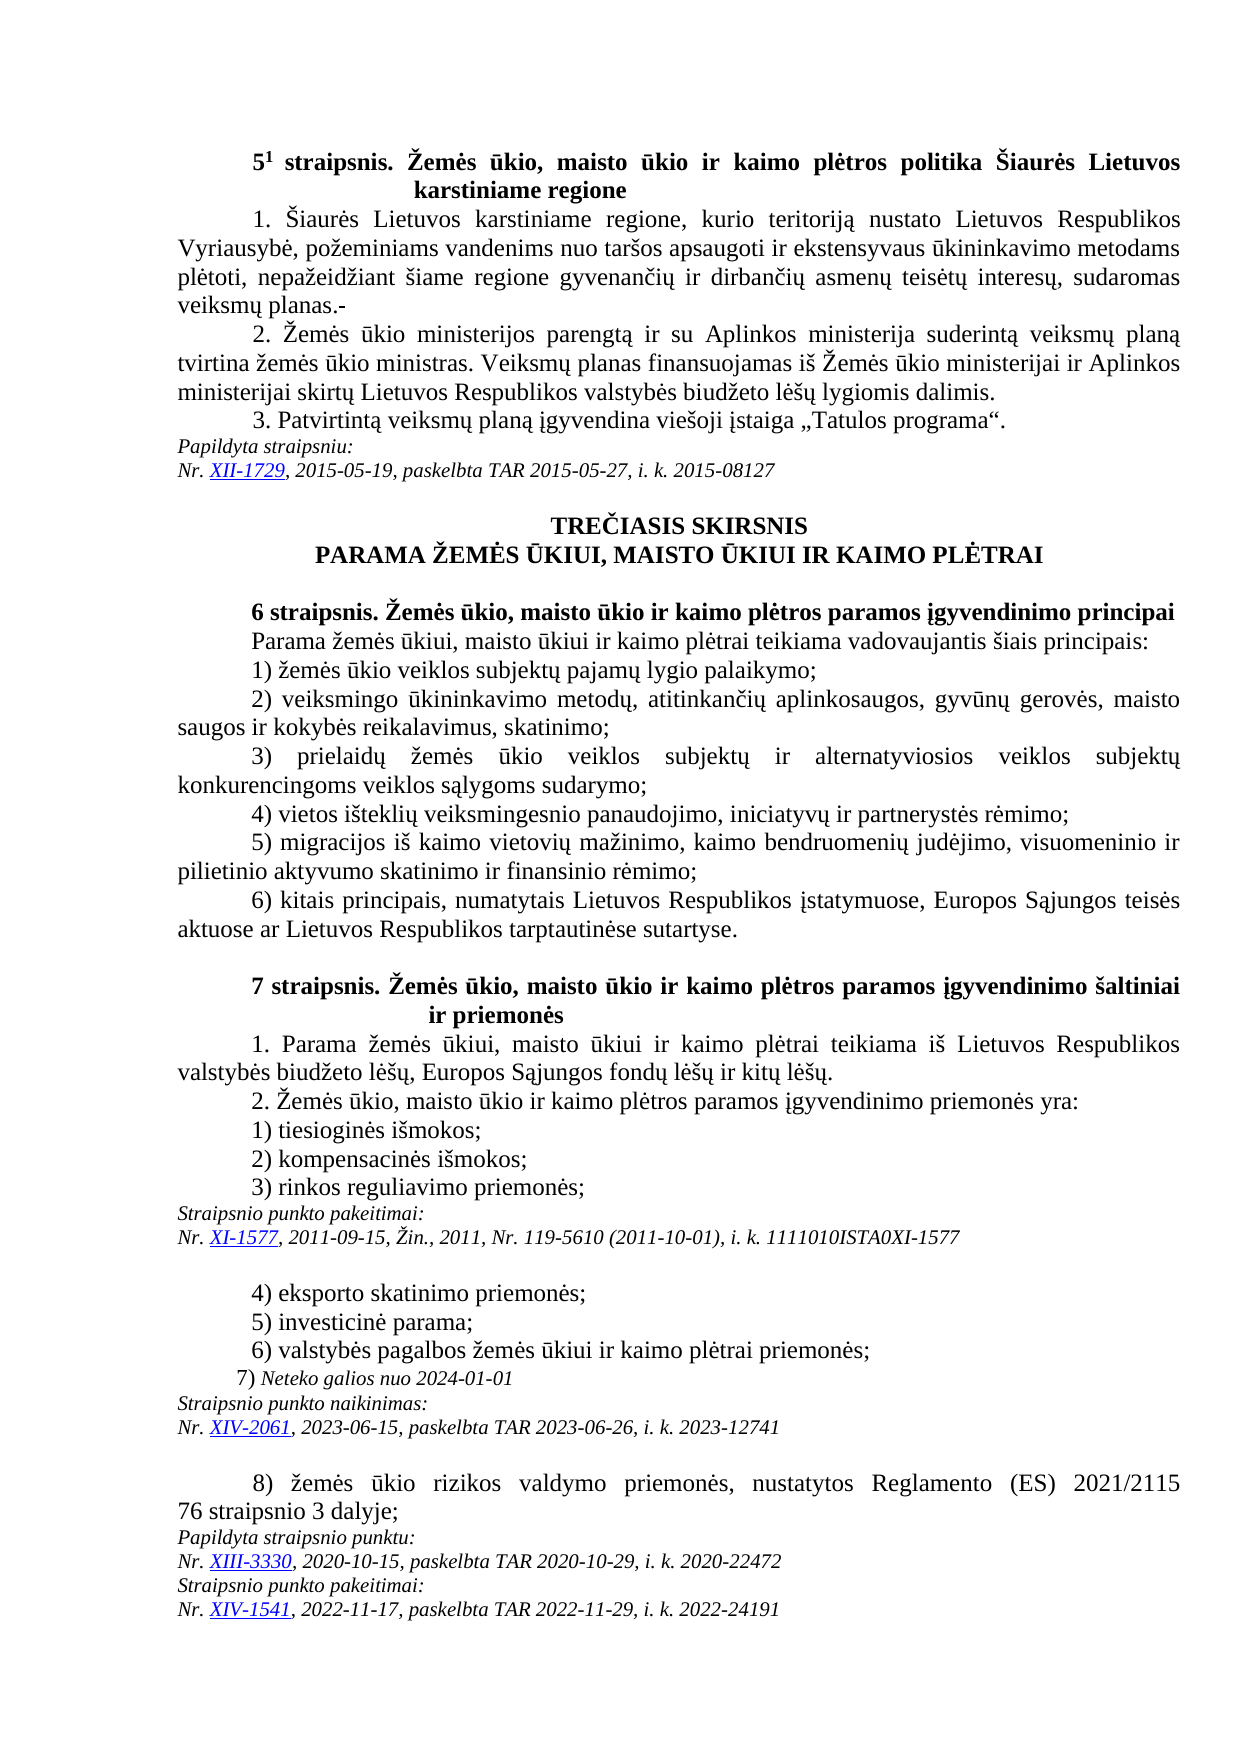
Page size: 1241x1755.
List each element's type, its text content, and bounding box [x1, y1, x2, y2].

text Straipsnio punkto pakeitimai: [177, 1573, 1181, 1597]
text Papildyta straipsniu: [177, 434, 1181, 458]
text 6) valstybės pagalbos žemės ūkiui ir kaimo plėtrai priemonės; [177, 1336, 1181, 1364]
text Nr. XI-1577, 2011-09-15, Žin., 2011, Nr. 119-5610 (2011-10-01), i. k. 1111010ISTA0XI-1577 [177, 1225, 1181, 1249]
text Nr. XIV-2061, 2023-06-15, paskelbta TAR 2023-06-26, i. k. 2023-12741 [177, 1415, 1181, 1439]
text 2. Žemės ūkio, maisto ūkio ir kaimo plėtros paramos įgyvendinimo priemonės yra: [177, 1086, 1181, 1115]
text 1. Parama žemės ūkiui, maisto ūkiui ir kaimo plėtrai teikiama iš Lietuvos Respublikos valstybės biudžeto lėšų, Europos Sąjungos fondų lėšų ir kitų lėšų. [177, 1029, 1181, 1086]
text Papildyta straipsnio punktu: [177, 1525, 1181, 1549]
text 5) migracijos iš kaimo vietovių mažinimo, kaimo bendruomenių judėjimo, visuomeninio ir pilietinio aktyvumo skatinimo ir finansinio rėmimo; [177, 827, 1181, 885]
text 7) Neteko galios nuo 2024-01-01 [177, 1364, 1181, 1391]
text 1) žemės ūkio veiklos subjektų pajamų lygio palaikymo; [177, 655, 1181, 684]
text 2) kompensacinės išmokos; [177, 1144, 1181, 1172]
text 6 straipsnis. Žemės ūkio, maisto ūkio ir kaimo plėtros paramos įgyvendinimo principai [251, 597, 1181, 626]
text 51 straipsnis. Žemės ūkio, maisto ūkio ir kaimo plėtros politika Šiaurės Lietuvos karstiniame regione [252, 147, 1181, 204]
text Straipsnio punkto naikinimas: [177, 1391, 1181, 1415]
text 1. Šiaurės Lietuvos karstiniame regione, kurio teritoriją nustato Lietuvos Respublikos Vyriausybė, požeminiams vandenims nuo taršos apsaugoti ir ekstensyvaus ūkininkavimo metodams plėtoti, nepažeidžiant šiame regione gyvenančių ir dirbančių asmenų teisėtų interesų, sudaromas veiksmų planas. [177, 204, 1181, 319]
text 7 straipsnis. Žemės ūkio, maisto ūkio ir kaimo plėtros paramos įgyvendinimo šaltiniai ir priemonės [251, 971, 1181, 1029]
text Nr. XII-1729, 2015-05-19, paskelbta TAR 2015-05-27, i. k. 2015-08127 [177, 458, 1181, 482]
text PARAMA ŽEMĖS ŪKIUI, MAISTO ŪKIUI IR KAIMO PLĖTRAI [177, 540, 1181, 569]
text Parama žemės ūkiui, maisto ūkiui ir kaimo plėtrai teikiama vadovaujantis šiais principais: [177, 626, 1181, 655]
text 4) eksporto skatinimo priemonės; [177, 1278, 1181, 1307]
text 2) veiksmingo ūkininkavimo metodų, atitinkančių aplinkosaugos, gyvūnų gerovės, maisto saugos ir kokybės reikalavimus, skatinimo; [177, 684, 1181, 741]
text 5) investicinė parama; [177, 1307, 1181, 1336]
text TREČIASIS SKIRSNIS [177, 511, 1181, 540]
text Nr. XIII-3330, 2020-10-15, paskelbta TAR 2020-10-29, i. k. 2020-22472 [177, 1549, 1181, 1573]
text 3) prielaidų žemės ūkio veiklos subjektų ir alternatyviosios veiklos subjektų konkurencingoms veiklos sąlygoms sudarymo; [177, 741, 1181, 799]
text 6) kitais principais, numatytais Lietuvos Respublikos įstatymuose, Europos Sąjungos teisės aktuose ar Lietuvos Respublikos tarptautinėse sutartyse. [177, 885, 1181, 942]
text 3. Patvirtintą veiksmų planą įgyvendina viešoji įstaiga „Tatulos programa“. [177, 406, 1181, 434]
text Nr. XIV-1541, 2022-11-17, paskelbta TAR 2022-11-29, i. k. 2022-24191 [177, 1597, 1181, 1621]
text 1) tiesioginės išmokos; [177, 1115, 1181, 1144]
text 3) rinkos reguliavimo priemonės; [177, 1172, 1181, 1201]
text 8) žemės ūkio rizikos valdymo priemonės, nustatytos Reglamento (ES) 2021/2115 76 straipsnio 3 dalyje; [177, 1468, 1181, 1525]
text 4) vietos išteklių veiksmingesnio panaudojimo, iniciatyvų ir partnerystės rėmimo; [177, 799, 1181, 827]
text Straipsnio punkto pakeitimai: [177, 1201, 1181, 1225]
text 2. Žemės ūkio ministerijos parengtą ir su Aplinkos ministerija suderintą veiksmų planą tvirtina žemės ūkio ministras. Veiksmų planas finansuojamas iš Žemės ūkio ministerijai ir Aplinkos ministerijai skirtų Lietuvos Respublikos valstybės biudžeto lėšų lygiomis dalimis. [177, 319, 1181, 406]
